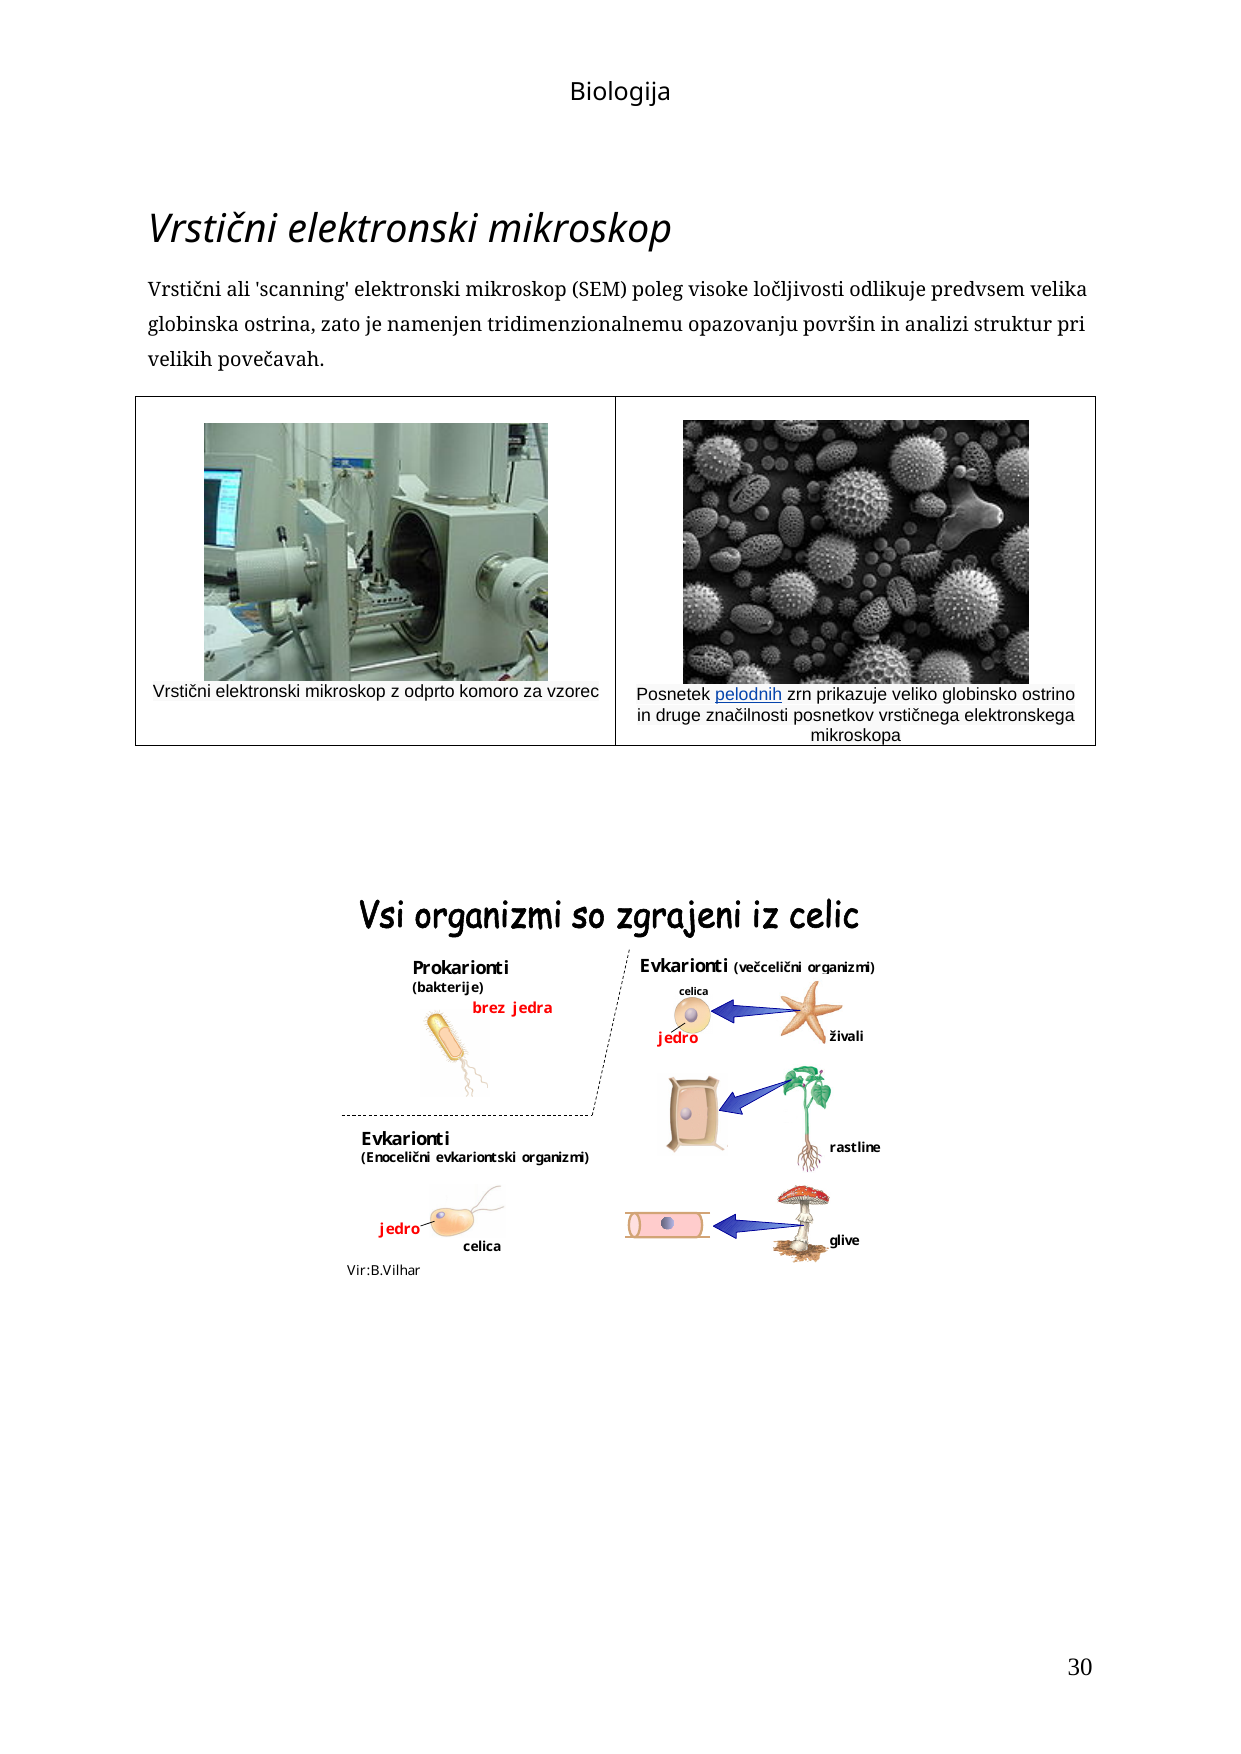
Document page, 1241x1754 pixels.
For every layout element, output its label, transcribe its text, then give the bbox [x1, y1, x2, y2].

subtitle Vrstični elektronski mikroskop [148, 201, 1085, 254]
picture [683, 420, 1029, 684]
table_header Vrstični elektronski mikroskop z odprto komoro za vzorec [136, 397, 615, 745]
table_header Posnetek pelodnih zrn prikazuje veliko globinsko ostrino in druge značilnosti posnetkov vrstičnega elektronskega mikroskopa [616, 397, 1095, 745]
text Vrstični ali 'scanning' elektronski mikroskop (SEM) poleg visoke ločljivosti odlikuje predvsem velika globinska ostrina, zato je namenjen tridimenzionalnemu opazovanju površin in analizi struktur pri velikih povečavah. [148, 267, 1093, 372]
picture [204, 423, 548, 681]
